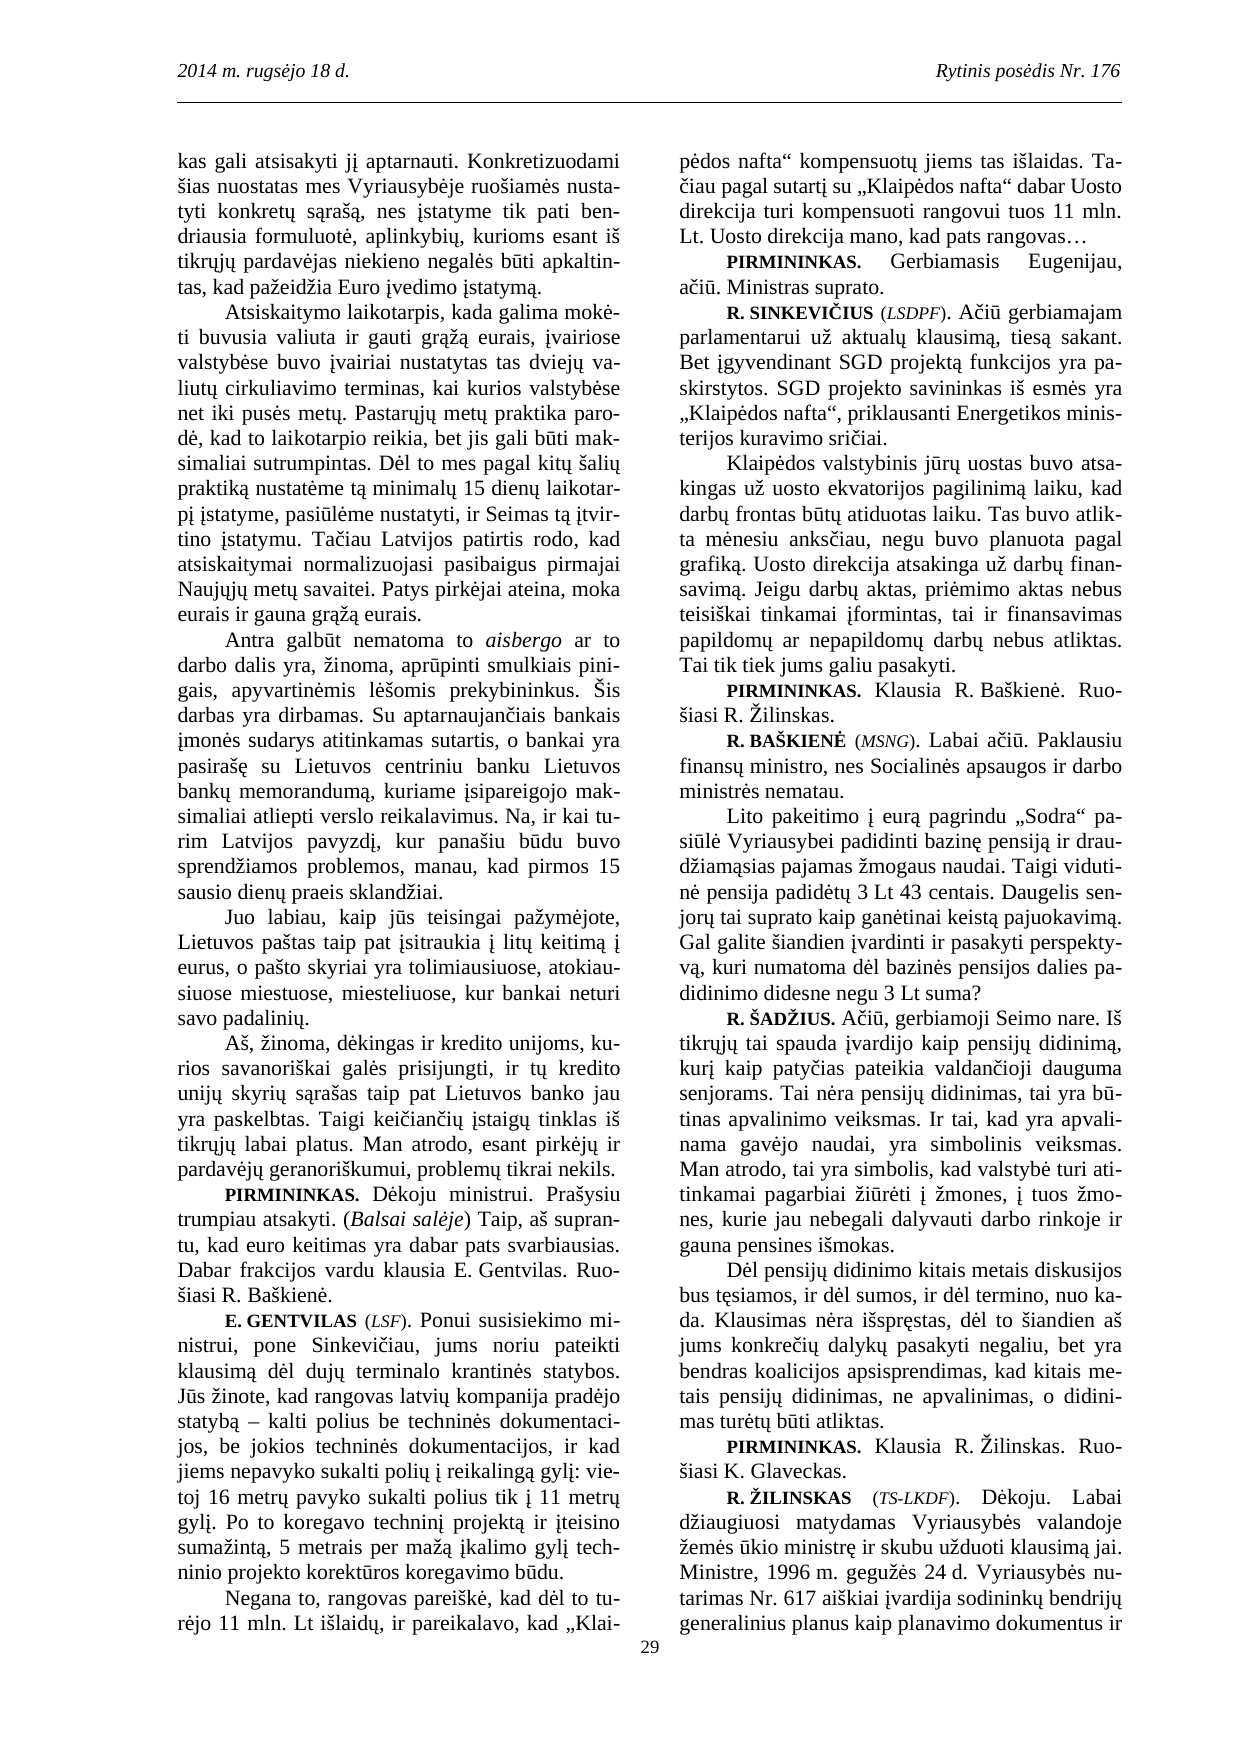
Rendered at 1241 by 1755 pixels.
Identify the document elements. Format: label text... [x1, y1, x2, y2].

text R. SINKEVIČIUS (LSDPF). Ačiū ger­bia­ma­jam par­la­men­ta­rui už ak­tu­a­lų klau­si­mą, tie­są sa­kant. Bet įgy­ven­di­nant SGD pro­jek­tą funk­ci­jos yra pa­skirs­ty­tos. SGD pro­jek­to sa­vi­nin­kas iš es­mės yra „Klai­pė­dos naf­ta“, pri­klau­san­ti Ener­ge­ti­kos mi­nis­te­ri­jos ku­ra­vi­mo sri­čiai. [679, 299, 1122, 450]
text Klai­pė­dos vals­ty­bi­nis jū­rų uos­tas bu­vo at­sa­kin­gas už uos­to ek­va­to­ri­jos pa­gi­li­ni­mą lai­ku, kad dar­bų fron­tas bū­tų ati­duo­tas lai­ku. Tas bu­vo at­lik­ta mė­ne­siu anks­čiau, ne­gu bu­vo pla­nuo­ta pa­gal gra­fi­ką. Uos­to di­rek­ci­ja at­sa­kin­ga už dar­bų fi­nan­sa­vi­mą. Jei­gu dar­bų ak­tas, pri­ėmi­mo ak­tas ne­bus tei­siš­kai tin­ka­mai įfor­min­tas, tai ir fi­nan­sa­vi­mas pa­pil­do­mų ar ne­pa­pil­do­mų dar­bų ne­bus at­lik­tas. Tai tik tiek jums ga­liu pa­sa­ky­ti. [679, 450, 1122, 677]
text kas ga­li at­si­sa­ky­ti jį ap­tar­nau­ti. Kon­kre­ti­zuo­da­mi šias nuo­sta­tas mes Vy­riau­sy­bė­je ruo­šia­mės nu­sta­ty­ti kon­kre­tų są­ra­šą, nes įsta­ty­me tik pa­ti ben­driau­sia for­mu­luo­tė, ap­lin­ky­bių, ku­rioms esant iš tik­rų­jų par­da­vė­jas nie­kie­no ne­ga­lės bū­ti ap­kal­tin­tas, kad pa­žei­džia Eu­ro įve­di­mo įsta­ty­mą. [177, 148, 620, 299]
text PIRMININKAS. Ger­bia­ma­sis Eu­ge­ni­jau, ačiū. Mi­nist­ras su­pra­to. [679, 248, 1122, 299]
text Li­to pa­kei­ti­mo į eu­rą pa­grin­du „Sod­ra“ pa­siū­lė Vy­riau­sy­bei pa­di­din­ti ba­zi­nę pen­si­ją ir drau­džia­mą­sias pa­ja­mas žmo­gaus nau­dai. Tai­gi vi­du­ti­nė pen­si­ja pa­di­dė­tų 3 Lt 43 cen­tais. Dau­ge­lis sen­jo­rų tai su­pra­to kaip ga­nė­ti­nai keis­tą pa­juo­ka­vi­mą. Gal ga­li­te šian­dien įvar­din­ti ir pa­sa­ky­ti per­spek­ty­vą, ku­ri nu­ma­to­ma dėl ba­zi­nės pen­si­jos da­lies pa­di­di­ni­mo di­des­ne ne­gu 3 Lt su­ma? [679, 803, 1122, 1005]
text R. ŠADŽIUS. Ačiū, ger­bia­mo­ji Sei­mo na­re. Iš tik­rų­jų tai spau­da įvar­di­jo kaip pen­si­jų di­di­ni­mą, ku­rį kaip pa­ty­čias pa­tei­kia val­dan­čio­ji dau­gu­ma sen­jo­rams. Tai nė­ra pen­si­jų di­di­ni­mas, tai yra bū­ti­nas ap­va­li­ni­mo veiks­mas. Ir tai, kad yra ap­va­li­na­ma ga­vė­jo nau­dai, yra sim­bo­li­nis veiks­mas. Man at­ro­do, tai yra sim­bo­lis, kad vals­ty­bė tu­ri ati­tin­ka­mai pa­gar­biai žiū­rė­ti į žmo­nes, į tuos žmo­nes, ku­rie jau ne­be­ga­li da­ly­vau­ti dar­bo rin­ko­je ir gau­na pen­si­nes iš­mo­kas. [679, 1005, 1122, 1257]
text Ne­ga­na to, ran­go­vas pa­reiš­kė, kad dėl to tu­rė­jo 11 mln. Lt iš­lai­dų, ir pa­rei­ka­la­vo, kad „Klai­ [177, 1584, 620, 1635]
text An­tra gal­būt ne­ma­to­ma to ais­ber­go ar to dar­bo da­lis yra, ži­no­ma, ap­rū­pin­ti smul­kiais pi­ni­gais, apy­var­ti­nė­mis lė­šo­mis pre­ky­bi­nin­kus. Šis dar­bas yra dir­ba­mas. Su ap­tar­nau­jan­čiais ban­kais įmo­nės su­da­rys ati­tin­ka­mas su­tar­tis, o ban­kai yra pa­si­ra­šę su Lie­tu­vos cen­tri­niu ban­ku Lie­tu­vos ban­kų me­mo­ran­du­mą, ku­ria­me įsi­pa­rei­go­jo mak­si­ma­liai at­liep­ti ver­slo rei­ka­la­vi­mus. Na, ir kai tu­rim Lat­vi­jos pa­vyz­dį, kur pa­na­šiu bū­du bu­vo spren­džia­mos pro­ble­mos, ma­nau, kad pir­mos 15 sau­sio die­nų pra­eis sklan­džiai. [177, 627, 620, 904]
text Juo la­biau, kaip jūs tei­sin­gai pa­žy­mė­jo­te, Lie­tu­vos paš­tas taip pat įsi­trau­kia į li­tų kei­ti­mą į eu­rus, o paš­to sky­riai yra to­li­miau­siuo­se, ato­kiau­siuo­se mies­tuo­se, mies­te­liuo­se, kur ban­kai ne­tu­ri sa­vo pa­da­li­nių. [177, 904, 620, 1030]
text R. BAŠKIENĖ (MSNG). La­bai ačiū. Pa­klau­siu fi­nan­sų mi­nist­ro, nes So­cia­li­nės ap­sau­gos ir dar­bo mi­nist­rės ne­ma­tau. [679, 727, 1122, 803]
text PIRMININKAS. Dė­ko­ju mi­nist­rui. Pra­šy­siu trum­piau at­sa­ky­ti. (Bal­sai sa­lė­je) Taip, aš su­pran­tu, kad eu­ro kei­ti­mas yra da­bar pats svar­biau­sias. Da­bar frak­ci­jos var­du klau­sia E. Gent­vi­las. Ruo­šia­si R. Baš­kie­nė. [177, 1181, 620, 1307]
text E. GENTVILAS (LSF). Po­nui su­si­sie­ki­mo mi­nist­rui, po­ne Sin­ke­vi­čiau, jums no­riu pa­teik­ti klau­si­mą dėl du­jų ter­mi­na­lo kran­ti­nės sta­ty­bos. Jūs ži­no­te, kad ran­go­vas lat­vių kom­pa­ni­ja pra­dė­jo sta­ty­bą – kal­ti po­lius be tech­ni­nės do­ku­men­ta­ci­jos, be jo­kios tech­ni­nės do­ku­men­ta­ci­jos, ir kad jiems ne­pa­vy­ko su­kal­ti po­lių į rei­ka­lin­gą gy­lį: vie­toj 16 met­rų pa­vy­ko su­kal­ti po­lius tik į 11 met­rų gy­lį. Po to ko­re­ga­vo tech­ni­nį pro­jek­tą ir įtei­si­no su­ma­žin­tą, 5 met­rais per ma­žą įka­li­mo gy­lį tech­ni­nio pro­jek­to ko­rek­tū­ros ko­re­ga­vi­mo bū­du. [177, 1307, 620, 1584]
text Dėl pen­si­jų di­di­ni­mo ki­tais me­tais dis­ku­si­jos bus tę­sia­mos, ir dėl su­mos, ir dėl ter­mi­no, nuo ka­da. Klau­si­mas nė­ra iš­spręs­tas, dėl to šian­dien aš jums kon­kre­čių da­ly­kų pa­sa­ky­ti ne­ga­liu, bet yra ben­dras ko­a­li­ci­jos ap­si­spren­di­mas, kad ki­tais me­tais pen­si­jų di­di­ni­mas, ne ap­va­li­ni­mas, o di­di­ni­mas tu­rė­tų bū­ti at­lik­tas. [679, 1257, 1122, 1433]
text At­si­skai­ty­mo lai­ko­tar­pis, ka­da ga­li­ma mo­kė­ti bu­vu­sia va­liu­ta ir gau­ti grą­žą eu­rais, įvai­rio­se vals­ty­bė­se bu­vo įvai­riai nu­sta­ty­tas tas dvie­jų va­liu­tų cir­ku­lia­vi­mo ter­mi­nas, kai ku­rios vals­ty­bė­se net iki pu­sės me­tų. Pas­ta­rų­jų me­tų prak­ti­ka pa­ro­dė, kad to lai­ko­tar­pio rei­kia, bet jis ga­li bū­ti mak­si­ma­liai su­trum­pin­tas. Dėl to mes pa­gal ki­tų ša­lių prak­ti­ką nu­sta­tė­me tą mi­ni­ma­lų 15 die­nų lai­ko­tar­pį įsta­ty­me, pa­siū­lė­me nu­sta­ty­ti, ir Sei­mas tą įtvir­ti­no įsta­ty­mu. Ta­čiau Lat­vi­jos pa­tir­tis ro­do, kad at­si­skai­ty­mai nor­ma­li­zuo­ja­si pa­si­bai­gus pir­ma­jai Nau­jų­jų me­tų sa­vai­tei. Pa­tys pir­kė­jai at­ei­na, mo­ka eu­rais ir gau­na grą­žą eu­rais. [177, 299, 620, 627]
text pė­dos naf­ta“ kom­pen­suo­tų jiems tas iš­lai­das. Ta­čiau pa­gal su­tar­tį su „Klai­pė­dos naf­ta“ da­bar Uos­to di­rek­ci­ja tu­ri kom­pen­suo­ti ran­go­vui tuos 11 mln. Lt. Uos­to di­rek­ci­ja ma­no, kad pats ran­go­vas… [679, 148, 1122, 248]
text PIRMININKAS. Klau­sia R. Baš­kie­nė. Ruo­šia­si R. Ži­lins­kas. [679, 677, 1122, 727]
text R. ŽILINSKAS (TS-LKDF). Dė­ko­ju. La­bai džiau­giuo­si ma­ty­da­mas Vy­riau­sy­bės va­lan­do­je že­mės ūkio mi­nist­rę ir sku­bu už­duo­ti klau­si­mą jai. Mi­nist­re, 1996 m. ge­gu­žės 24 d. Vy­riau­sy­bės nu­ta­ri­mas Nr. 617 aiš­kiai įvar­di­ja so­di­nin­kų ben­dri­jų ge­ne­ra­li­nius pla­nus kaip pla­na­vi­mo do­ku­men­tus ir [679, 1484, 1122, 1635]
text Aš, ži­no­ma, dė­kin­gas ir kre­di­to uni­joms, ku­rios sa­va­no­riš­kai ga­lės pri­si­jung­ti, ir tų kre­di­to uni­jų sky­rių są­ra­šas taip pat Lie­tu­vos ban­ko jau yra pa­skelb­tas. Tai­gi kei­čian­čių įstai­gų tin­klas iš tik­rų­jų la­bai pla­tus. Man at­ro­do, esant pir­kė­jų ir par­da­vė­jų ge­ra­no­riš­ku­mui, pro­ble­mų tik­rai ne­kils. [177, 1030, 620, 1181]
text PIRMININKAS. Klau­sia R. Ži­lins­kas. Ruo­šia­si K. Gla­vec­kas. [679, 1433, 1122, 1484]
